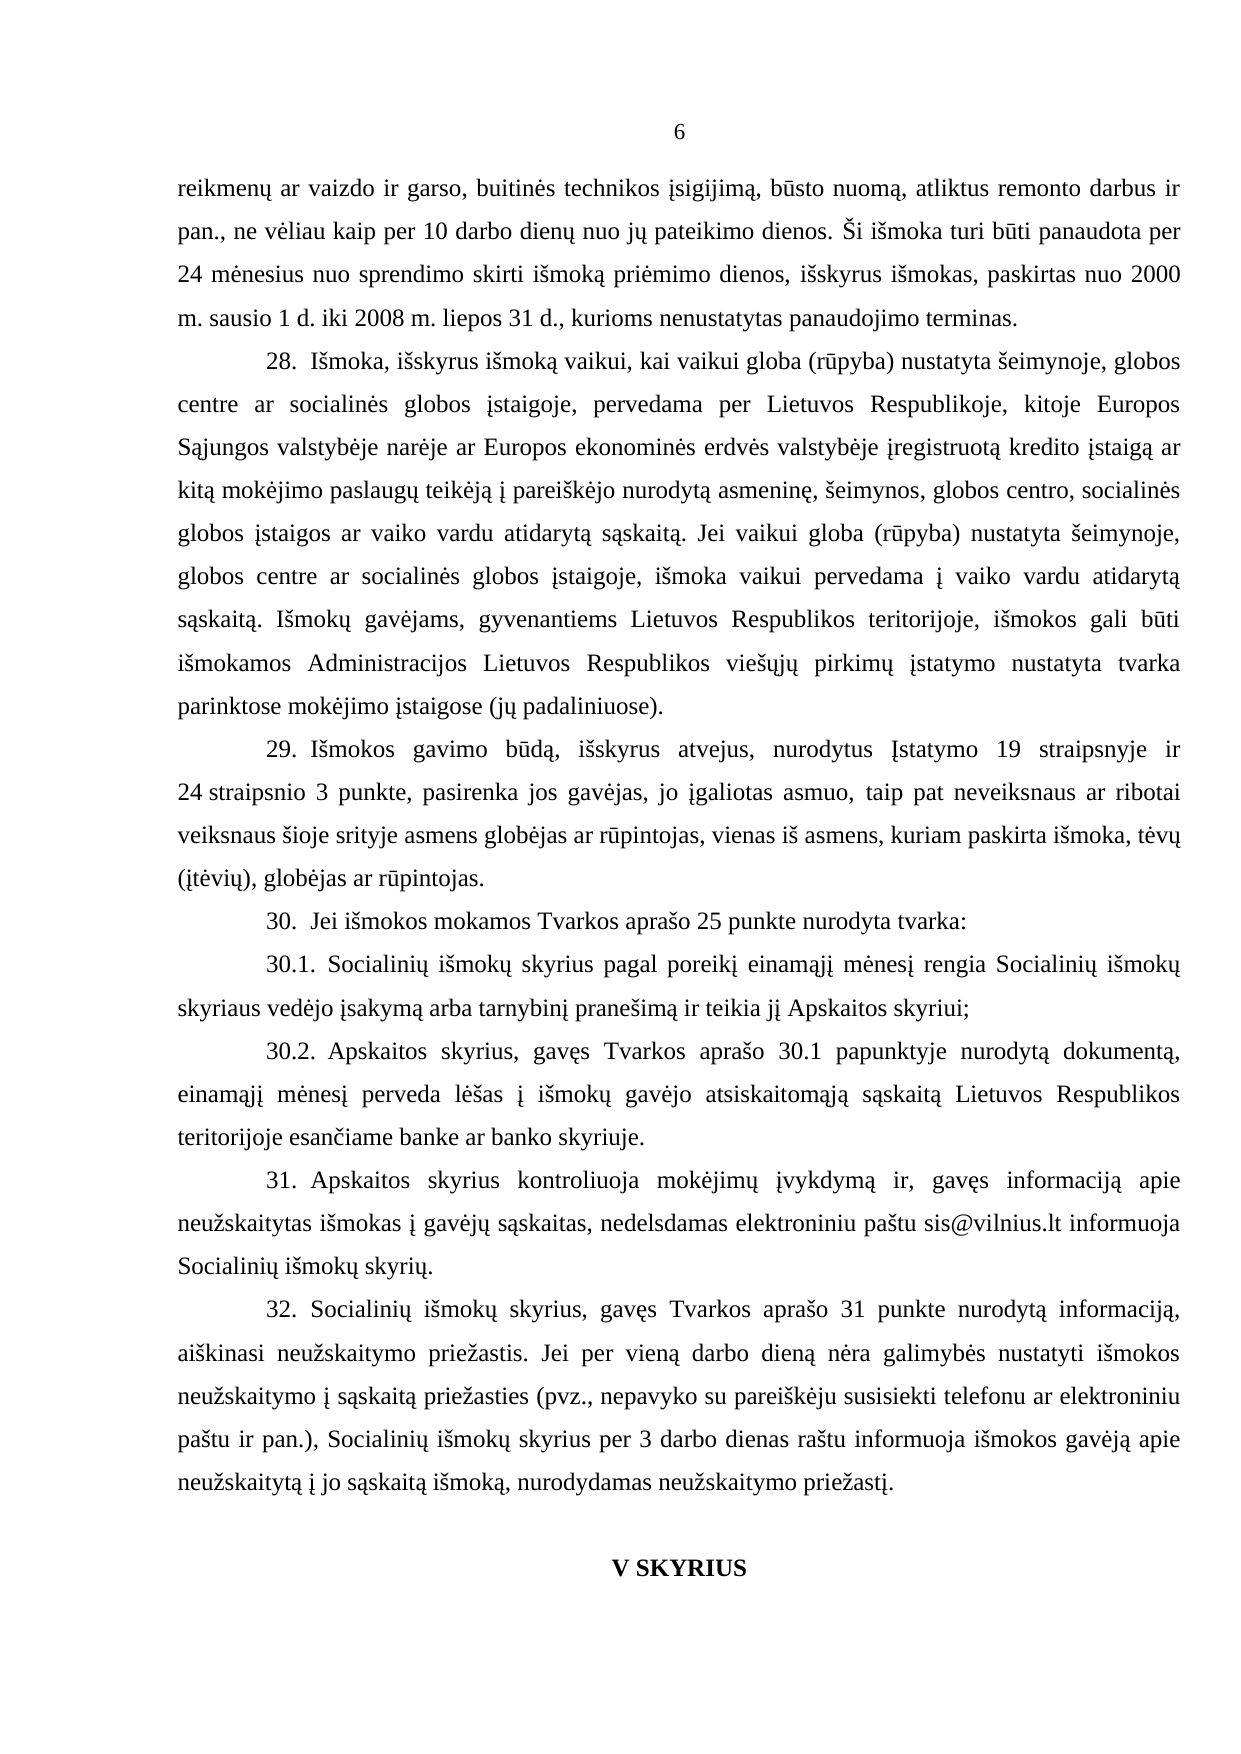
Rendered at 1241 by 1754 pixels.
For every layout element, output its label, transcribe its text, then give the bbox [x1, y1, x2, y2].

text 28. Išmoka, išskyrus išmoką vaikui, kai vaikui globa (rūpyba) nustatyta šeimynoje, globos centre ar socialinės globos įstaigoje, pervedama per Lietuvos Respublikoje, kitoje Europos Sąjungos valstybėje narėje ar Europos ekonominės erdvės valstybėje įregistruotą kredito įstaigą ar kitą mokėjimo paslaugų teikėją į pareiškėjo nurodytą asmeninę, šeimynos, globos centro, socialinės globos įstaigos ar vaiko vardu atidarytą sąskaitą. Jei vaikui globa (rūpyba) nustatyta šeimynoje, globos centre ar socialinės globos įstaigoje, išmoka vaikui pervedama į vaiko vardu atidarytą sąskaitą. Išmokų gavėjams, gyvenantiems Lietuvos Respublikos teritorijoje, išmokos gali būti išmokamos Administracijos Lietuvos Respublikos viešųjų pirkimų įstatymo nustatyta tvarka parinktose mokėjimo įstaigose (jų padaliniuose). [177, 346, 1181, 719]
text 30.1. Socialinių išmokų skyrius pagal poreikį einamąjį mėnesį rengia Socialinių išmokų skyriaus vedėjo įsakymą arba tarnybinį pranešimą ir teikia jį Apskaitos skyriui; [177, 949, 1181, 1021]
text 30. Jei išmokos mokamos Tvarkos aprašo 25 punkte nurodyta tvarka: [177, 906, 1181, 935]
text 29. Išmokos gavimo būdą, išskyrus atvejus, nurodytus Įstatymo 19 straipsnyje ir 24 straipsnio 3 punkte, pasirenka jos gavėjas, jo įgaliotas asmuo, taip pat neveiksnaus ar ribotai veiksnaus šioje srityje asmens globėjas ar rūpintojas, vienas iš asmens, kuriam paskirta išmoka, tėvų (įtėvių), globėjas ar rūpintojas. [177, 734, 1181, 892]
text 30.2. Apskaitos skyrius, gavęs Tvarkos aprašo 30.1 papunktyje nurodytą dokumentą, einamąjį mėnesį perveda lėšas į išmokų gavėjo atsiskaitomąją sąskaitą Lietuvos Respublikos teritorijoje esančiame banke ar banko skyriuje. [177, 1036, 1181, 1151]
text reikmenų ar vaizdo ir garso, buitinės technikos įsigijimą, būsto nuomą, atliktus remonto darbus ir pan., ne vėliau kaip per 10 darbo dienų nuo jų pateikimo dienos. Ši išmoka turi būti panaudota per 24 mėnesius nuo sprendimo skirti išmoką priėmimo dienos, išskyrus išmokas, paskirtas nuo 2000 m. sausio 1 d. iki 2008 m. liepos 31 d., kurioms nenustatytas panaudojimo terminas. [177, 173, 1181, 331]
text V SKYRIUS [177, 1553, 1181, 1582]
text 31. Apskaitos skyrius kontroliuoja mokėjimų įvykdymą ir, gavęs informaciją apie neužskaitytas išmokas į gavėjų sąskaitas, nedelsdamas elektroniniu paštu sis@vilnius.lt informuoja Socialinių išmokų skyrių. [177, 1165, 1181, 1280]
text 32. Socialinių išmokų skyrius, gavęs Tvarkos aprašo 31 punkte nurodytą informaciją, aiškinasi neužskaitymo priežastis. Jei per vieną darbo dieną nėra galimybės nustatyti išmokos neužskaitymo į sąskaitą priežasties (pvz., nepavyko su pareiškėju susisiekti telefonu ar elektroniniu paštu ir pan.), Socialinių išmokų skyrius per 3 darbo dienas raštu informuoja išmokos gavėją apie neužskaitytą į jo sąskaitą išmoką, nurodydamas neužskaitymo priežastį. [177, 1294, 1181, 1496]
